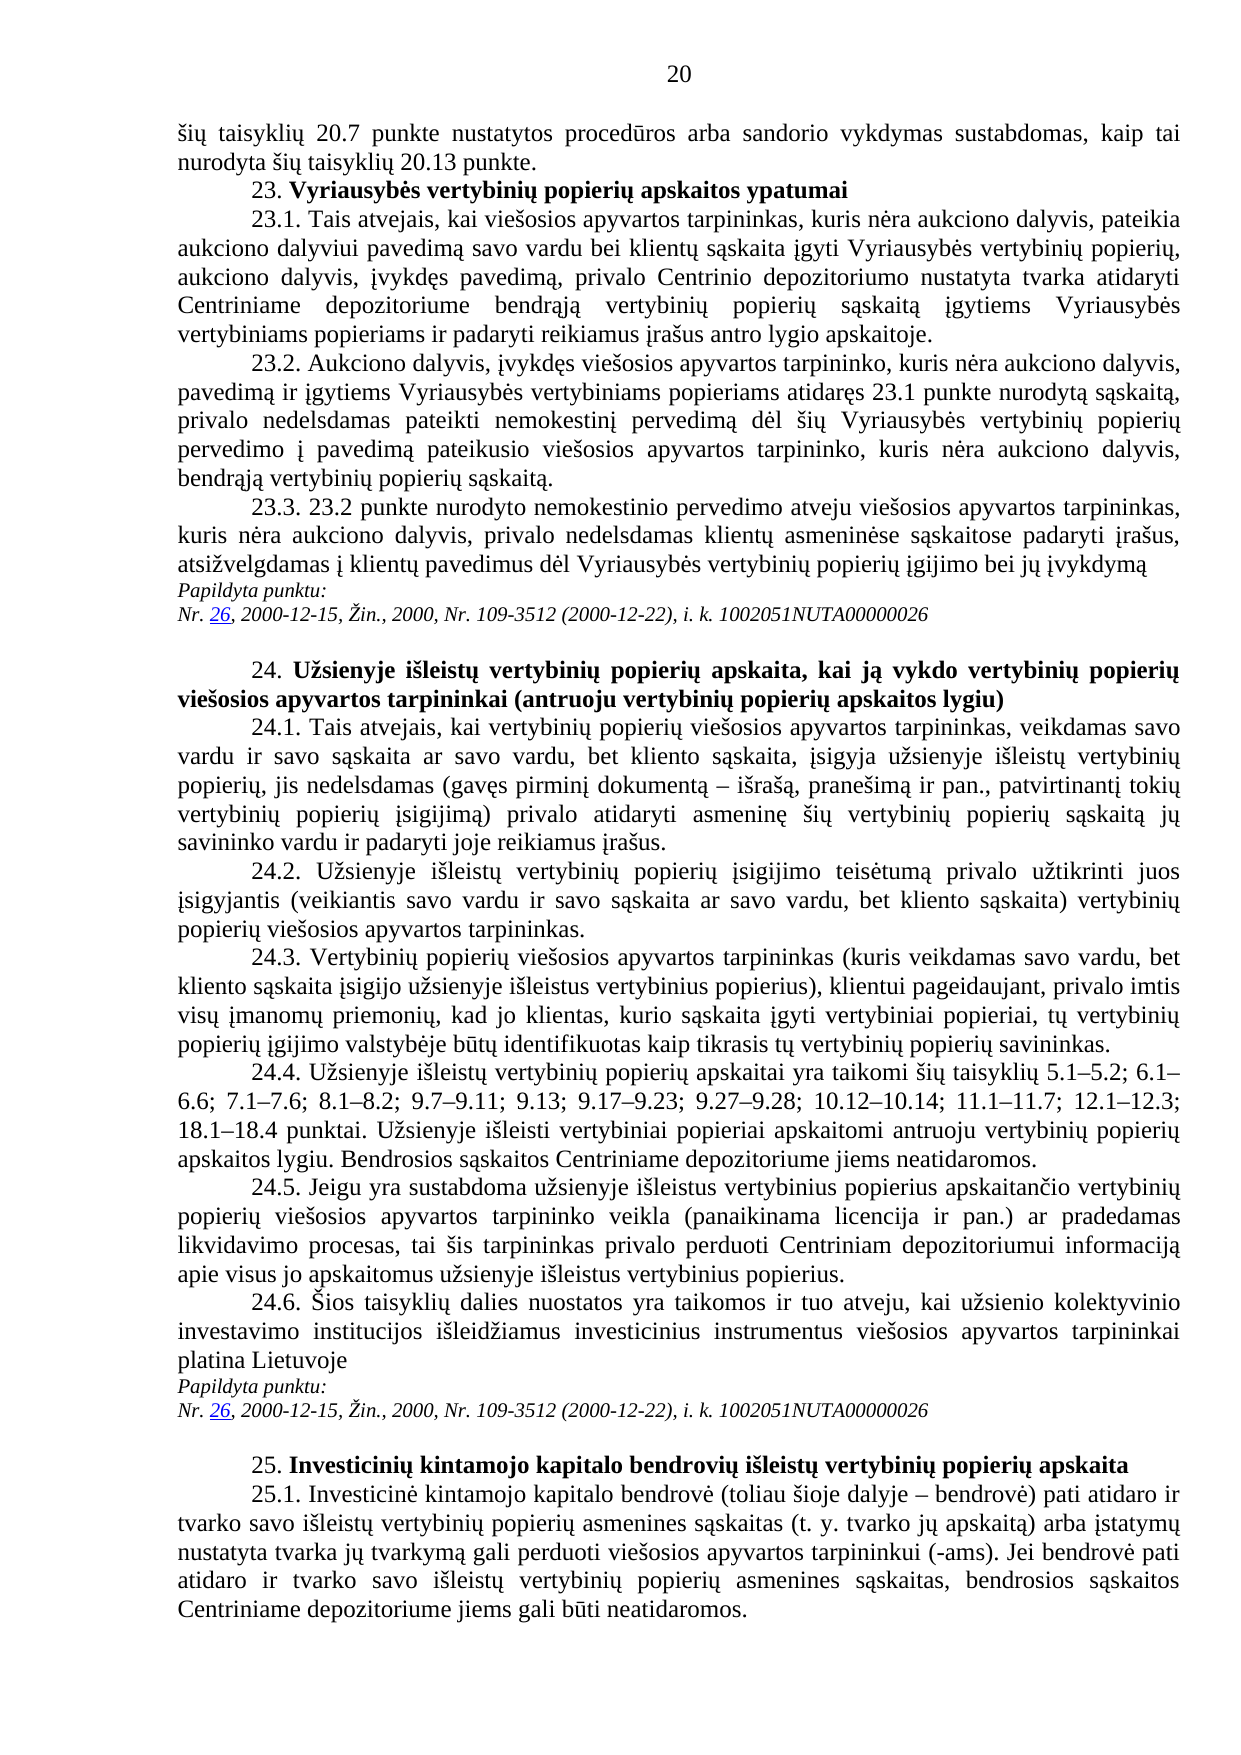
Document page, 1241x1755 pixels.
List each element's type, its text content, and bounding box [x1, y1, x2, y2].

text 23.3. 23.2 punkte nurodyto nemokestinio pervedimo atveju viešosios apyvartos tarpininkas, kuris nėra aukciono dalyvis, privalo nedelsdamas klientų asmeninėse sąskaitose padaryti įrašus, atsižvelgdamas į klientų pavedimus dėl Vyriausybės vertybinių popierių įgijimo bei jų įvykdymą [177, 492, 1181, 578]
text Nr. 26, 2000-12-15, Žin., 2000, Nr. 109-3512 (2000-12-22), i. k. 1002051NUTA00000026 [177, 1398, 1181, 1422]
text 24.4. Užsienyje išleistų vertybinių popierių apskaitai yra taikomi šių taisyklių 5.1–5.2; 6.1–6.6; 7.1–7.6; 8.1–8.2; 9.7–9.11; 9.13; 9.17–9.23; 9.27–9.28; 10.12–10.14; 11.1–11.7; 12.1–12.3; 18.1–18.4 punktai. Užsienyje išleisti vertybiniai popieriai apskaitomi antruoju vertybinių popierių apskaitos lygiu. Bendrosios sąskaitos Centriniame depozitoriume jiems neatidaromos. [177, 1057, 1181, 1172]
text 25.1. Investicinė kintamojo kapitalo bendrovė (toliau šioje dalyje – bendrovė) pati atidaro ir tvarko savo išleistų vertybinių popierių asmenines sąskaitas (t. y. tvarko jų apskaitą) arba įstatymų nustatyta tvarka jų tvarkymą gali perduoti viešosios apyvartos tarpininkui (-ams). Jei bendrovė pati atidaro ir tvarko savo išleistų vertybinių popierių asmenines sąskaitas, bendrosios sąskaitos Centriniame depozitoriume jiems gali būti neatidaromos. [177, 1479, 1181, 1623]
text šių taisyklių 20.7 punkte nustatytos procedūros arba sandorio vykdymas sustabdomas, kaip tai nurodyta šių taisyklių 20.13 punkte. [177, 118, 1181, 176]
text 23.1. Tais atvejais, kai viešosios apyvartos tarpininkas, kuris nėra aukciono dalyvis, pateikia aukciono dalyviui pavedimą savo vardu bei klientų sąskaita įgyti Vyriausybės vertybinių popierių, aukciono dalyvis, įvykdęs pavedimą, privalo Centrinio depozitoriumo nustatyta tvarka atidaryti Centriniame depozitoriume bendrąją vertybinių popierių sąskaitą įgytiems Vyriausybės vertybiniams popieriams ir padaryti reikiamus įrašus antro lygio apskaitoje. [177, 204, 1181, 348]
text 24.2. Užsienyje išleistų vertybinių popierių įsigijimo teisėtumą privalo užtikrinti juos įsigyjantis (veikiantis savo vardu ir savo sąskaita ar savo vardu, bet kliento sąskaita) vertybinių popierių viešosios apyvartos tarpininkas. [177, 856, 1181, 942]
text 24.1. Tais atvejais, kai vertybinių popierių viešosios apyvartos tarpininkas, veikdamas savo vardu ir savo sąskaita ar savo vardu, bet kliento sąskaita, įsigyja užsienyje išleistų vertybinių popierių, jis nedelsdamas (gavęs pirminį dokumentą – išrašą, pranešimą ir pan., patvirtinantį tokių vertybinių popierių įsigijimą) privalo atidaryti asmeninę šių vertybinių popierių sąskaitą jų savininko vardu ir padaryti joje reikiamus įrašus. [177, 712, 1181, 856]
text 25. Investicinių kintamojo kapitalo bendrovių išleistų vertybinių popierių apskaita [177, 1451, 1181, 1479]
text 23. Vyriausybės vertybinių popierių apskaitos ypatumai [177, 176, 1181, 204]
text Papildyta punktu: [177, 578, 1181, 602]
text 24.3. Vertybinių popierių viešosios apyvartos tarpininkas (kuris veikdamas savo vardu, bet kliento sąskaita įsigijo užsienyje išleistus vertybinius popierius), klientui pageidaujant, privalo imtis visų įmanomų priemonių, kad jo klientas, kurio sąskaita įgyti vertybiniai popieriai, tų vertybinių popierių įgijimo valstybėje būtų identifikuotas kaip tikrasis tų vertybinių popierių savininkas. [177, 942, 1181, 1057]
text 23.2. Aukciono dalyvis, įvykdęs viešosios apyvartos tarpininko, kuris nėra aukciono dalyvis, pavedimą ir įgytiems Vyriausybės vertybiniams popieriams atidaręs 23.1 punkte nurodytą sąskaitą, privalo nedelsdamas pateikti nemokestinį pervedimą dėl šių Vyriausybės vertybinių popierių pervedimo į pavedimą pateikusio viešosios apyvartos tarpininko, kuris nėra aukciono dalyvis, bendrąją vertybinių popierių sąskaitą. [177, 348, 1181, 492]
text Papildyta punktu: [177, 1374, 1181, 1398]
text 24.6. Šios taisyklių dalies nuostatos yra taikomos ir tuo atveju, kai užsienio kolektyvinio investavimo institucijos išleidžiamus investicinius instrumentus viešosios apyvartos tarpininkai platina Lietuvoje [177, 1287, 1181, 1374]
text Nr. 26, 2000-12-15, Žin., 2000, Nr. 109-3512 (2000-12-22), i. k. 1002051NUTA00000026 [177, 602, 1181, 626]
text 24.5. Jeigu yra sustabdoma užsienyje išleistus vertybinius popierius apskaitančio vertybinių popierių viešosios apyvartos tarpininko veikla (panaikinama licencija ir pan.) ar pradedamas likvidavimo procesas, tai šis tarpininkas privalo perduoti Centriniam depozitoriumui informaciją apie visus jo apskaitomus užsienyje išleistus vertybinius popierius. [177, 1172, 1181, 1287]
text 24. Užsienyje išleistų vertybinių popierių apskaita, kai ją vykdo vertybinių popierių viešosios apyvartos tarpininkai (antruoju vertybinių popierių apskaitos lygiu) [177, 655, 1181, 712]
